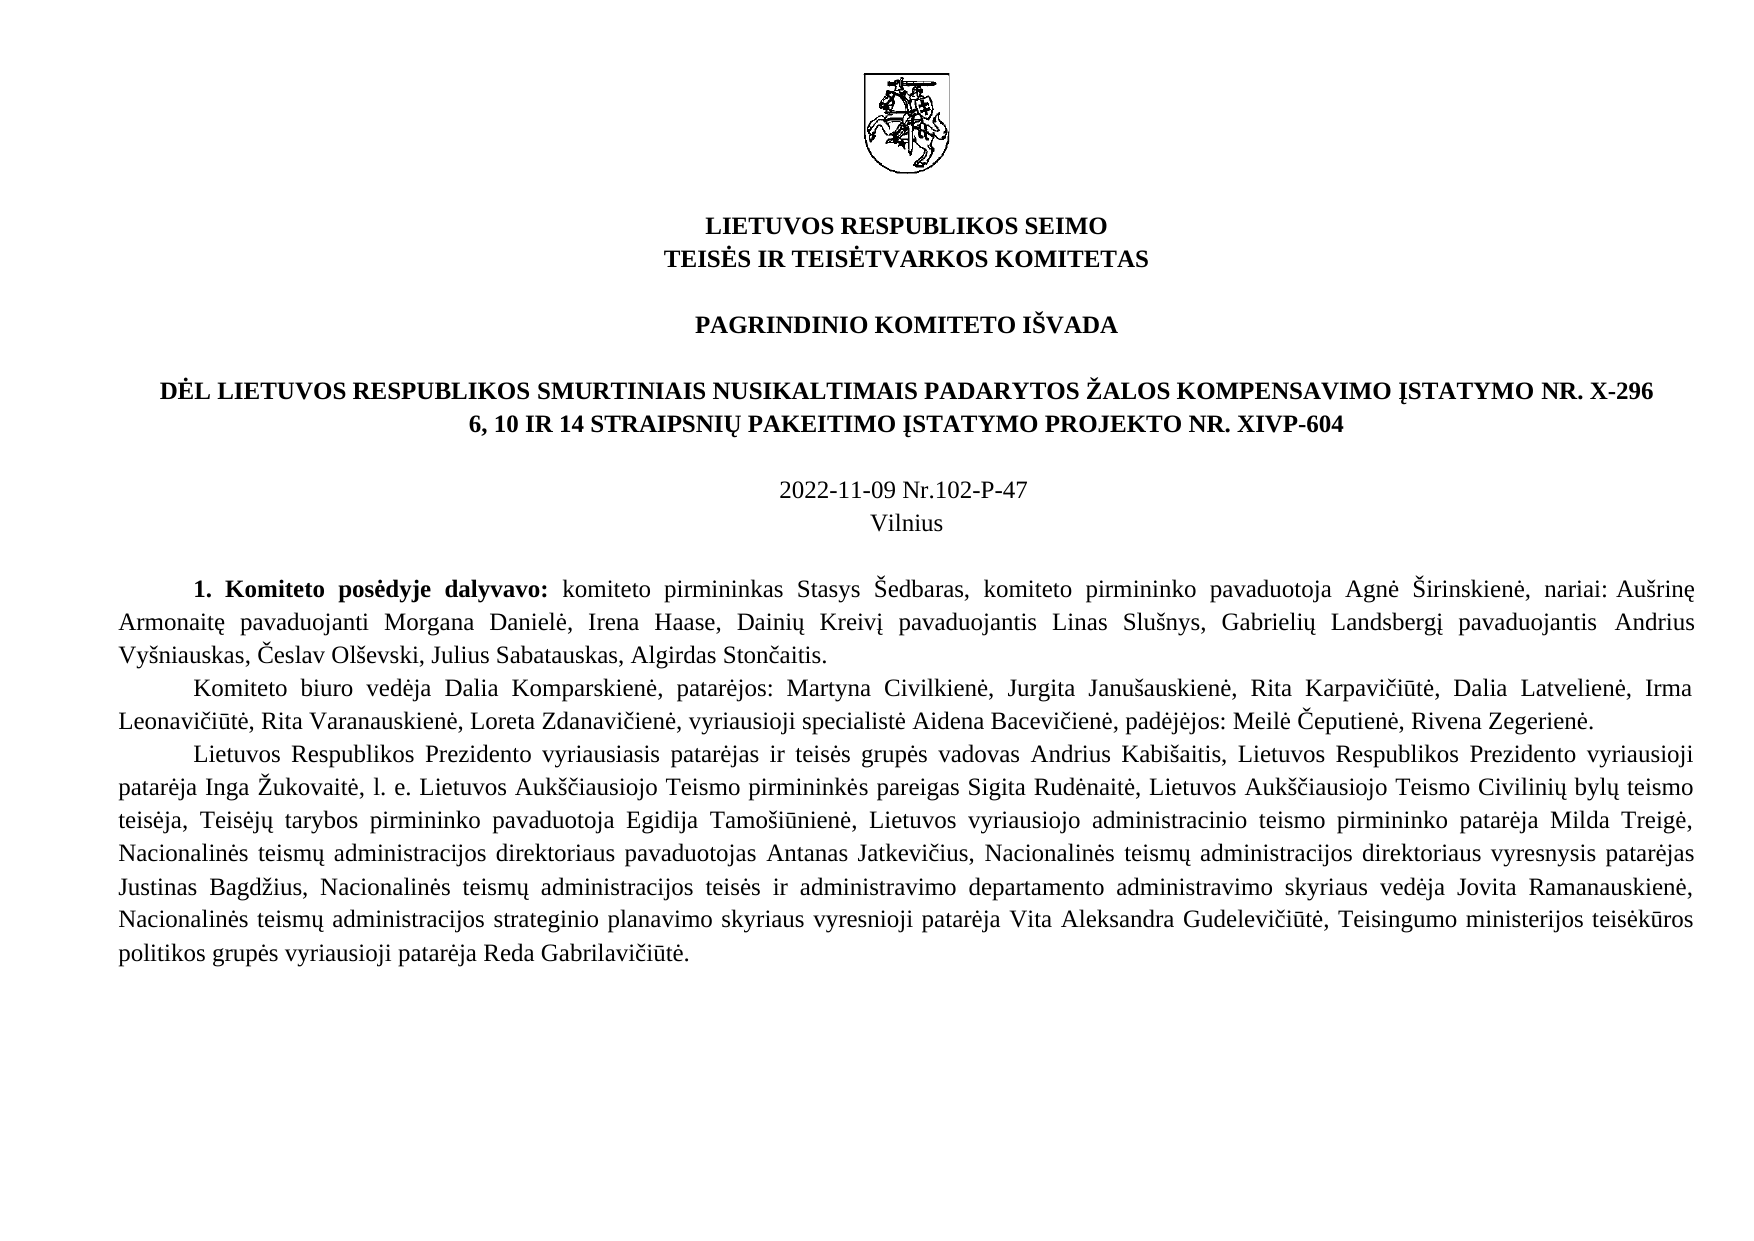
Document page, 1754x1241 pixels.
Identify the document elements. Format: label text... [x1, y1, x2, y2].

text TEISĖS IR TEISĖTVARKOS KOMITETAS [118, 244, 1695, 273]
text 6, 10 IR 14 STRAIPSNIŲ PAKEITIMO ĮSTATYMO PROJEKTO NR. XIVP-604 [118, 409, 1695, 438]
subtitle PAGRINDINIO KOMITETO IŠVADA [118, 310, 1695, 339]
text DĖL LIETUVOS RESPUBLIKOS SMURTINIAIS NUSIKALTIMAIS PADARYTOS ŽALOS KOMPENSAVIMO ĮSTATYMO NR. X-296 [118, 376, 1695, 405]
text Vilnius [118, 508, 1695, 537]
text 2022-11-09 Nr.102-P-47 [118, 475, 1695, 504]
text 1. Komiteto posėdyje dalyvavo: komiteto pirmininkas Stasys Šedbaras, komiteto pirmininko pavaduotoja Agnė Širinskienė, nariai: Aušrinę Armonaitę pavaduojanti Morgana Danielė, Irena Haase, Dainių Kreivį pavaduojantis Linas Slušnys, Gabrielių Landsbergį pavaduojantis Andrius Vyšniauskas, Česlav Olševski, Julius Sabatauskas, Algirdas Stončaitis. [118, 574, 1695, 669]
text LIETUVOS RESPUBLIKOS SEIMO [118, 211, 1695, 240]
text Lietuvos Respublikos Prezidento vyriausiasis patarėjas ir teisės grupės vadovas Andrius Kabišaitis, Lietuvos Respublikos Prezidento vyriausioji patarėja Inga Žukovaitė, l. e. Lietuvos Aukščiausiojo Teismo pirmininkės pareigas Sigita Rudėnaitė, Lietuvos Aukščiausiojo Teismo Civilinių bylų teismo teisėja, Teisėjų tarybos pirmininko pavaduotoja Egidija Tamošiūnienė, Lietuvos vyriausiojo administracinio teismo pirmininko patarėja Milda Treigė, Nacionalinės teismų administracijos direktoriaus pavaduotojas Antanas Jatkevičius, Nacionalinės teismų administracijos direktoriaus vyresnysis patarėjas Justinas Bagdžius, Nacionalinės teismų administracijos teisės ir administravimo departamento administravimo skyriaus vedėja Jovita Ramanauskienė, Nacionalinės teismų administracijos strateginio planavimo skyriaus vyresnioji patarėja Vita Aleksandra Gudelevičiūtė, Teisingumo ministerijos teisėkūros politikos grupės vyriausioji patarėja Reda Gabrilavičiūtė. [118, 739, 1695, 966]
text Komiteto biuro vedėja Dalia Komparskienė, patarėjos: Martyna Civilkienė, Jurgita Janušauskienė, Rita Karpavičiūtė, Dalia Latvelienė, Irma Leonavičiūtė, Rita Varanauskienė, Loreta Zdanavičienė, vyriausioji specialistė Aidena Bacevičienė, padėjėjos: Meilė Čeputienė, Rivena Zegerienė. [118, 673, 1695, 735]
